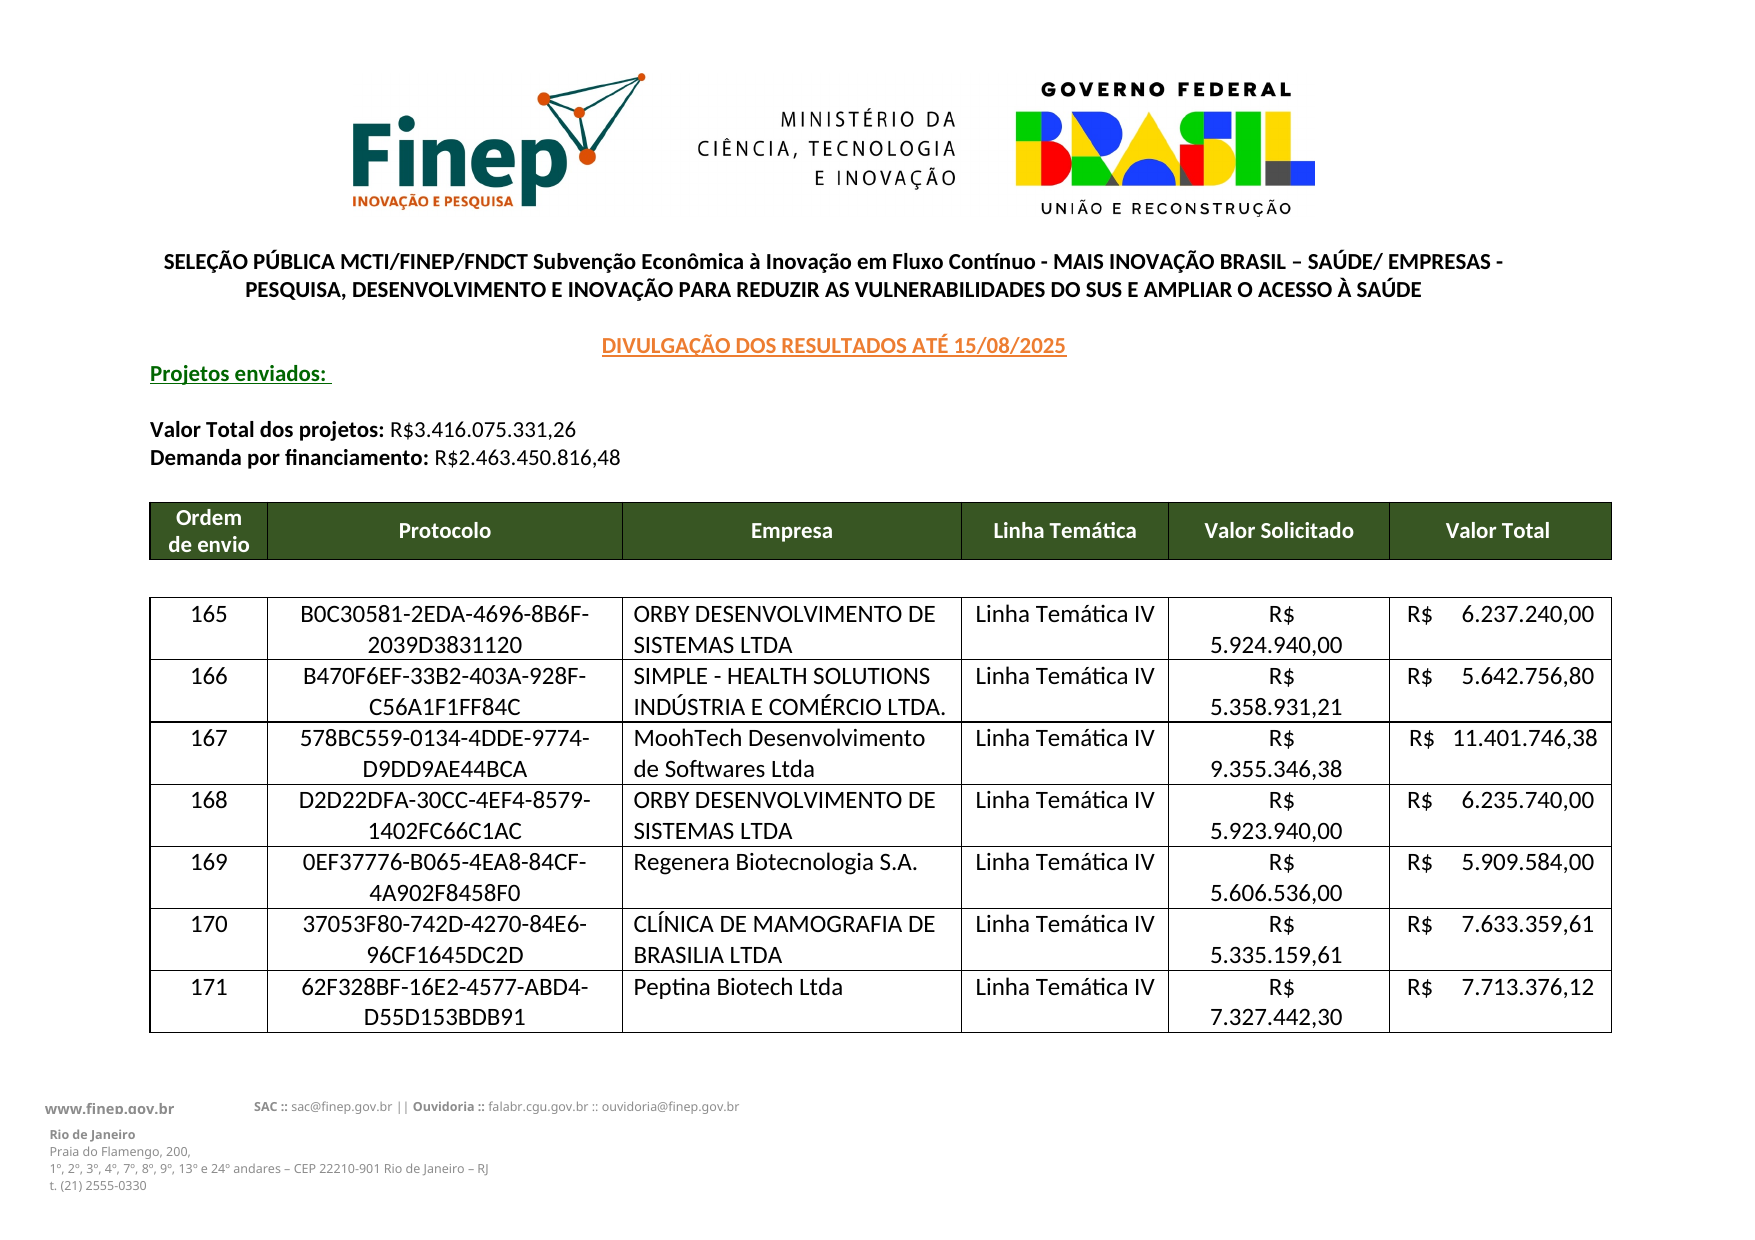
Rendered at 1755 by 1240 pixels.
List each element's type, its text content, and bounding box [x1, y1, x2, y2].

table_cell Linha Temática IV [962, 785, 1168, 846]
table_cell 170 [151, 909, 267, 970]
table_cell R$ 5.924.940,00 [1169, 598, 1389, 659]
table_cell R$ 9.355.346,38 [1169, 723, 1389, 783]
table_cell Regenera Biotecnologia S.A. [623, 847, 961, 908]
table_cell Linha Temática IV [962, 660, 1168, 721]
table_cell Linha Temática IV [962, 971, 1168, 1032]
table_cell 37053F80-742D-4270-84E6-96CF1645DC2D [268, 909, 622, 970]
table_cell 168 [151, 785, 267, 846]
table_cell Peptina Biotech Ltda [623, 971, 961, 1032]
table_cell R$ 6.237.240,00 [1390, 598, 1611, 659]
table_cell Linha Temática IV [962, 598, 1168, 659]
table_cell 62F328BF-16E2-4577-ABD4-D55D153BDB91 [268, 971, 622, 1032]
table_cell R$ 7.713.376,12 [1390, 971, 1611, 1032]
table_cell SIMPLE - HEALTH SOLUTIONS INDÚSTRIA E COMÉRCIO LTDA. [623, 660, 961, 721]
table_cell R$ 5.606.536,00 [1169, 847, 1389, 908]
table_cell R$ 5.358.931,21 [1169, 660, 1389, 721]
table_cell 578BC559-0134-4DDE-9774-D9DD9AE44BCA [268, 723, 622, 783]
table_cell R$ 5.909.584,00 [1390, 847, 1611, 908]
table_cell Linha Temática IV [962, 847, 1168, 908]
table_cell 166 [151, 660, 267, 721]
table_cell 167 [151, 723, 267, 783]
table_cell Linha Temática IV [962, 909, 1168, 970]
table_cell R$ 7.327.442,30 [1169, 971, 1389, 1032]
table_cell 171 [151, 971, 267, 1032]
table_cell ORBY DESENVOLVIMENTO DE SISTEMAS LTDA [623, 598, 961, 659]
table_cell R$ 7.633.359,61 [1390, 909, 1611, 970]
table_cell Linha Temática IV [962, 723, 1168, 783]
table_cell ORBY DESENVOLVIMENTO DE SISTEMAS LTDA [623, 785, 961, 846]
table_cell CLÍNICA DE MAMOGRAFIA DE BRASILIA LTDA [623, 909, 961, 970]
table_cell 165 [151, 598, 267, 659]
table_cell B470F6EF-33B2-403A-928F-C56A1F1FF84C [268, 660, 622, 721]
table_cell R$ 5.923.940,00 [1169, 785, 1389, 846]
table_cell 169 [151, 847, 267, 908]
table_cell R$ 5.642.756,80 [1390, 660, 1611, 721]
table_cell R$ 11.401.746,38 [1390, 723, 1611, 783]
table_cell R$ 6.235.740,00 [1390, 785, 1611, 846]
table_cell D2D22DFA-30CC-4EF4-8579-1402FC66C1AC [268, 785, 622, 846]
table_cell MoohTech Desenvolvimento de Softwares Ltda [623, 723, 961, 783]
table_cell B0C30581-2EDA-4696-8B6F-2039D3831120 [268, 598, 622, 659]
table_cell R$ 5.335.159,61 [1169, 909, 1389, 970]
table_cell 0EF37776-B065-4EA8-84CF-4A902F8458F0 [268, 847, 622, 908]
